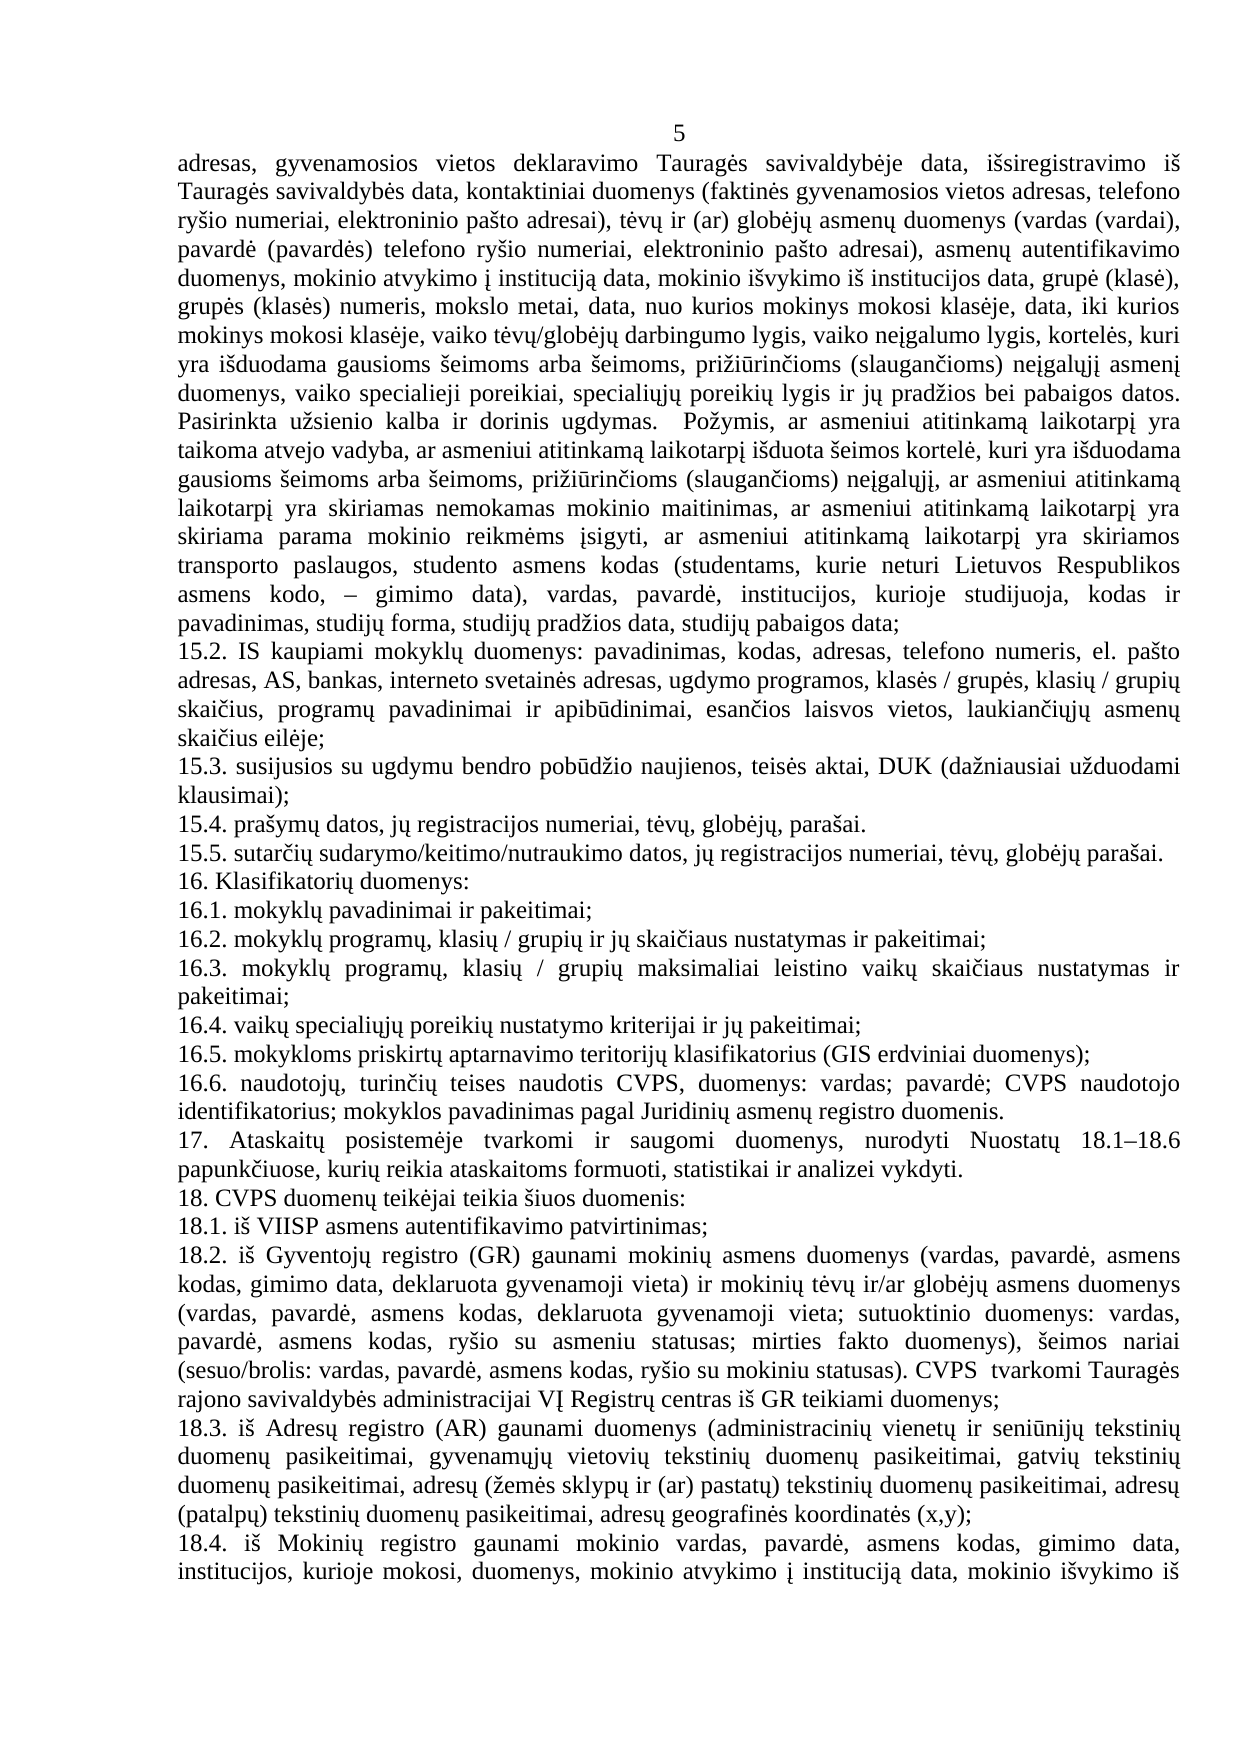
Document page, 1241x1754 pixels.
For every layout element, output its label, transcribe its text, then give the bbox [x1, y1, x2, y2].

text 16. Klasifikatorių duomenys: [177, 866, 1181, 895]
text 15.4. prašymų datos, jų registracijos numeriai, tėvų, globėjų, parašai. [177, 809, 1181, 838]
text 16.1. mokyklų pavadinimai ir pakeitimai; [177, 895, 1181, 924]
text 16.5. mokykloms priskirtų aptarnavimo teritorijų klasifikatorius (GIS erdviniai duomenys); [177, 1039, 1181, 1068]
text 15.2. IS kaupiami mokyklų duomenys: pavadinimas, kodas, adresas, telefono numeris, el. pašto adresas, AS, bankas, interneto svetainės adresas, ugdymo programos, klasės / grupės, klasių / grupių skaičius, programų pavadinimai ir apibūdinimai, esančios laisvos vietos, laukiančiųjų asmenų skaičius eilėje; [177, 636, 1181, 751]
text 15.5. sutarčių sudarymo/keitimo/nutraukimo datos, jų registracijos numeriai, tėvų, globėjų parašai. [177, 838, 1181, 866]
text 15.3. susijusios su ugdymu bendro pobūdžio naujienos, teisės aktai, DUK (dažniausiai užduodami klausimai); [177, 751, 1181, 809]
text 18.2. iš Gyventojų registro (GR) gaunami mokinių asmens duomenys (vardas, pavardė, asmens kodas, gimimo data, deklaruota gyvenamoji vieta) ir mokinių tėvų ir/ar globėjų asmens duomenys (vardas, pavardė, asmens kodas, deklaruota gyvenamoji vieta; sutuoktinio duomenys: vardas, pavardė, asmens kodas, ryšio su asmeniu statusas; mirties fakto duomenys), šeimos nariai (sesuo/brolis: vardas, pavardė, asmens kodas, ryšio su mokiniu statusas). CVPS tvarkomi Tauragės rajono savivaldybės administracijai VĮ Registrų centras iš GR teikiami duomenys; [177, 1240, 1181, 1413]
text 16.6. naudotojų, turinčių teises naudotis CVPS, duomenys: vardas; pavardė; CVPS naudotojo identifikatorius; mokyklos pavadinimas pagal Juridinių asmenų registro duomenis. [177, 1068, 1181, 1125]
text adresas, gyvenamosios vietos deklaravimo Tauragės savivaldybėje data, išsiregistravimo iš Tauragės savivaldybės data, kontaktiniai duomenys (faktinės gyvenamosios vietos adresas, telefono ryšio numeriai, elektroninio pašto adresai), tėvų ir (ar) globėjų asmenų duomenys (vardas (vardai), pavardė (pavardės) telefono ryšio numeriai, elektroninio pašto adresai), asmenų autentifikavimo duomenys, mokinio atvykimo į instituciją data, mokinio išvykimo iš institucijos data, grupė (klasė), grupės (klasės) numeris, mokslo metai, data, nuo kurios mokinys mokosi klasėje, data, iki kurios mokinys mokosi klasėje, vaiko tėvų/globėjų darbingumo lygis, vaiko neįgalumo lygis, kortelės, kuri yra išduodama gausioms šeimoms arba šeimoms, prižiūrinčioms (slaugančioms) neįgalųjį asmenį duomenys, vaiko specialieji poreikiai, specialiųjų poreikių lygis ir jų pradžios bei pabaigos datos. Pasirinkta užsienio kalba ir dorinis ugdymas. Požymis, ar asmeniui atitinkamą laikotarpį yra taikoma atvejo vadyba, ar asmeniui atitinkamą laikotarpį išduota šeimos kortelė, kuri yra išduodama gausioms šeimoms arba šeimoms, prižiūrinčioms (slaugančioms) neįgalųjį, ar asmeniui atitinkamą laikotarpį yra skiriamas nemokamas mokinio maitinimas, ar asmeniui atitinkamą laikotarpį yra skiriama parama mokinio reikmėms įsigyti, ar asmeniui atitinkamą laikotarpį yra skiriamos transporto paslaugos, studento asmens kodas (studentams, kurie neturi Lietuvos Respublikos asmens kodo, – gimimo data), vardas, pavardė, institucijos, kurioje studijuoja, kodas ir pavadinimas, studijų forma, studijų pradžios data, studijų pabaigos data; [177, 148, 1181, 636]
text 18.1. iš VIISP asmens autentifikavimo patvirtinimas; [177, 1211, 1181, 1240]
text 16.4. vaikų specialiųjų poreikių nustatymo kriterijai ir jų pakeitimai; [177, 1010, 1181, 1039]
text 16.2. mokyklų programų, klasių / grupių ir jų skaičiaus nustatymas ir pakeitimai; [177, 924, 1181, 953]
text 16.3. mokyklų programų, klasių / grupių maksimaliai leistino vaikų skaičiaus nustatymas ir pakeitimai; [177, 953, 1181, 1010]
text 18.4. iš Mokinių registro gaunami mokinio vardas, pavardė, asmens kodas, gimimo data, institucijos, kurioje mokosi, duomenys, mokinio atvykimo į instituciją data, mokinio išvykimo iš [177, 1528, 1181, 1585]
text 17. Ataskaitų posistemėje tvarkomi ir saugomi duomenys, nurodyti Nuostatų 18.1–18.6 papunkčiuose, kurių reikia ataskaitoms formuoti, statistikai ir analizei vykdyti. [177, 1125, 1181, 1183]
text 18. CVPS duomenų teikėjai teikia šiuos duomenis: [177, 1183, 1181, 1211]
text 18.3. iš Adresų registro (AR) gaunami duomenys (administracinių vienetų ir seniūnijų tekstinių duomenų pasikeitimai, gyvenamųjų vietovių tekstinių duomenų pasikeitimai, gatvių tekstinių duomenų pasikeitimai, adresų (žemės sklypų ir (ar) pastatų) tekstinių duomenų pasikeitimai, adresų (patalpų) tekstinių duomenų pasikeitimai, adresų geografinės koordinatės (x,y); [177, 1413, 1181, 1528]
